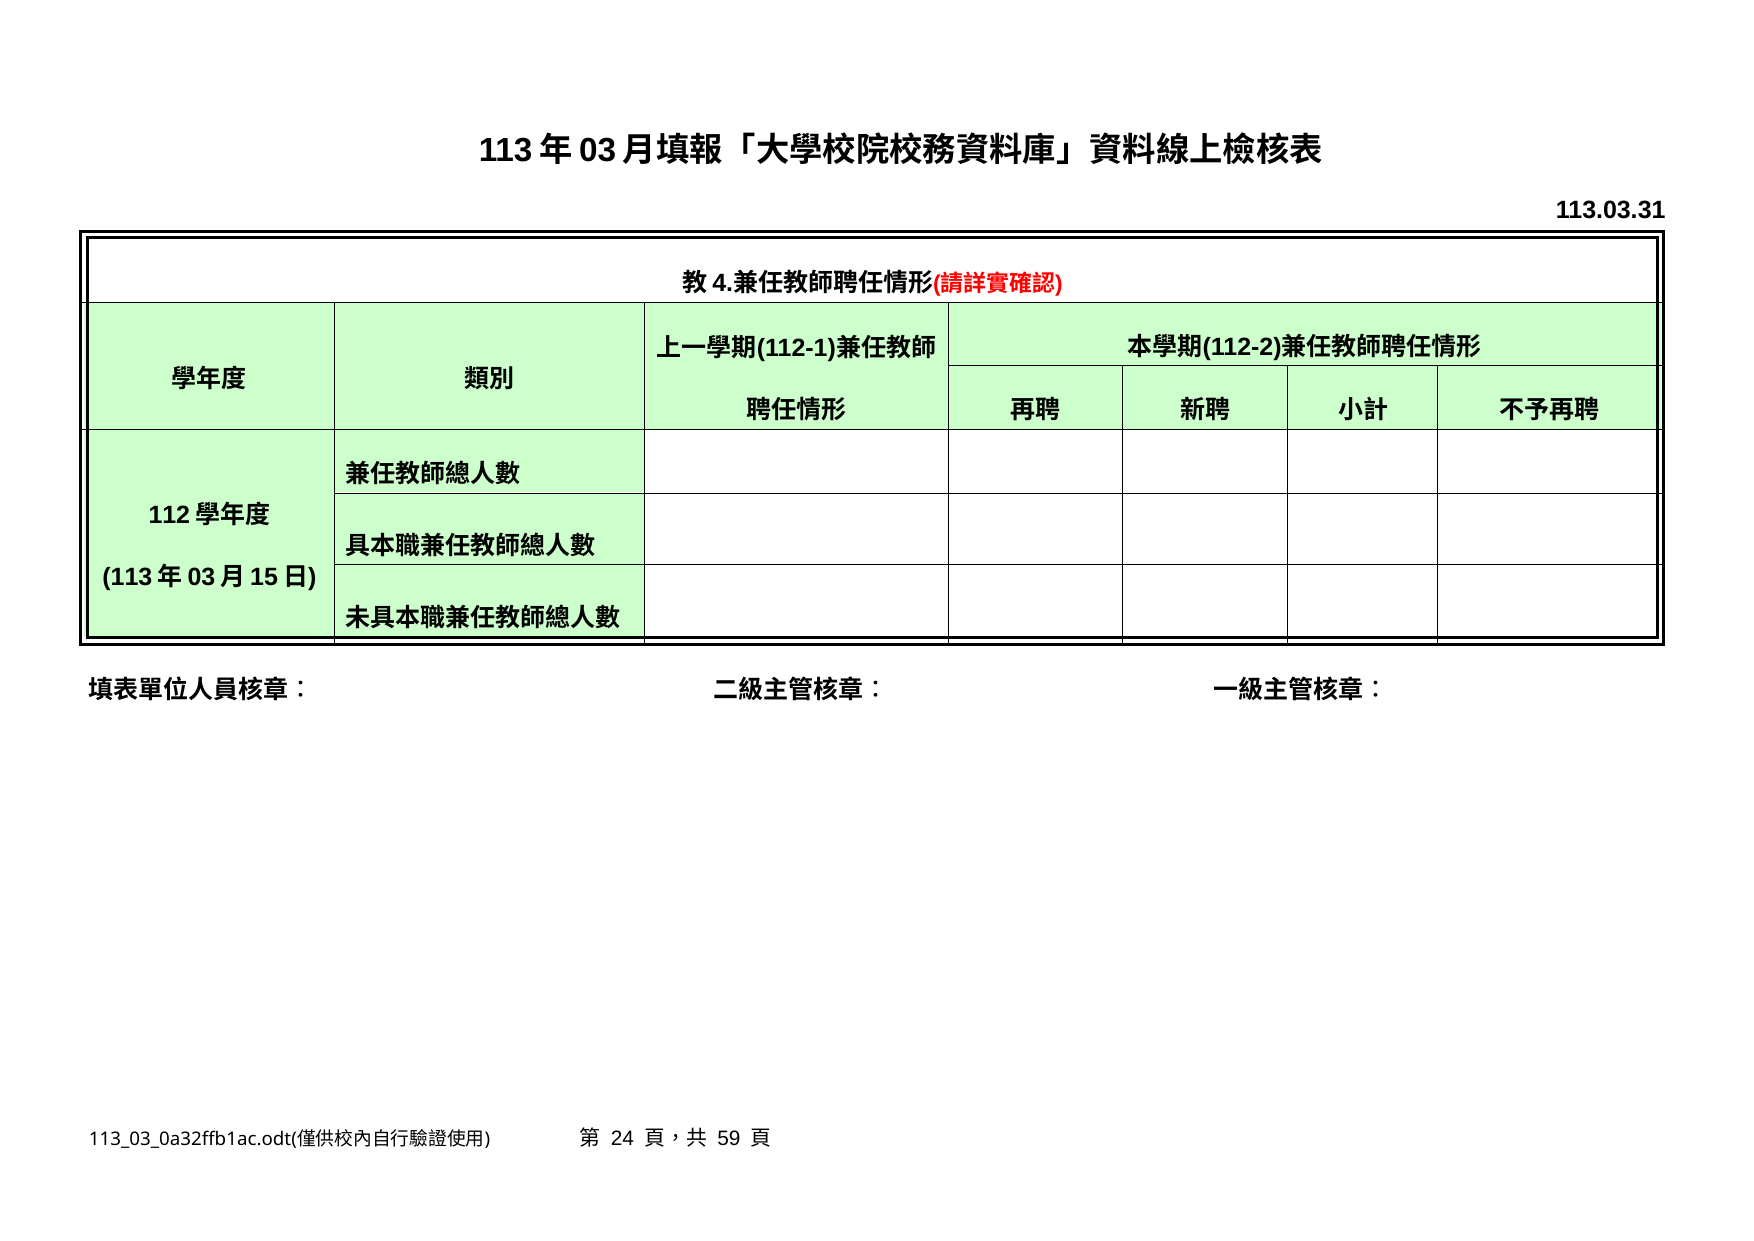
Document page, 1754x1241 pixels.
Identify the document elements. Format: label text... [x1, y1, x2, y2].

text 填表單位人員核章： 二級主管核章： 一級主管核章： [89, 646, 1665, 708]
table_cell [1288, 430, 1437, 492]
table_cell 本學期(112-2)兼任教師聘任情形 [949, 303, 1656, 365]
table_cell [645, 494, 948, 564]
table_cell [1123, 565, 1287, 636]
table_cell [949, 430, 1122, 492]
table_cell 具本職兼任教師總人數 [335, 494, 644, 564]
text 113.03.31 [89, 167, 1665, 230]
table_cell 再聘 [949, 366, 1122, 429]
table_cell 兼任教師總人數 [335, 430, 644, 492]
table_cell 學年度 [89, 303, 334, 429]
table_cell 上一學期(112-1)兼任教師聘任情形 [645, 303, 948, 429]
subtitle 113年03月填報「大學校院校務資料庫」資料線上檢核表 [89, 105, 1662, 167]
table_cell [949, 494, 1122, 564]
table_cell [949, 565, 1122, 636]
table_cell [1123, 494, 1287, 564]
table_header 教4.兼任教師聘任情形(請詳實確認) [84, 233, 1661, 302]
table_cell 不予再聘 [1438, 366, 1656, 429]
table_cell 類別 [335, 303, 644, 429]
table_cell [1123, 430, 1287, 492]
table_cell [1438, 494, 1656, 564]
table_cell [645, 430, 948, 492]
table_cell [1438, 565, 1656, 636]
table_cell [1288, 494, 1437, 564]
table_cell 112學年度 (113年03月15日) [89, 430, 334, 636]
table_cell 小計 [1288, 366, 1437, 429]
table_cell 未具本職兼任教師總人數 [335, 565, 644, 636]
table_cell [645, 565, 948, 636]
table_cell [1288, 565, 1437, 636]
table_cell 新聘 [1123, 366, 1287, 429]
table_cell [1438, 430, 1656, 492]
